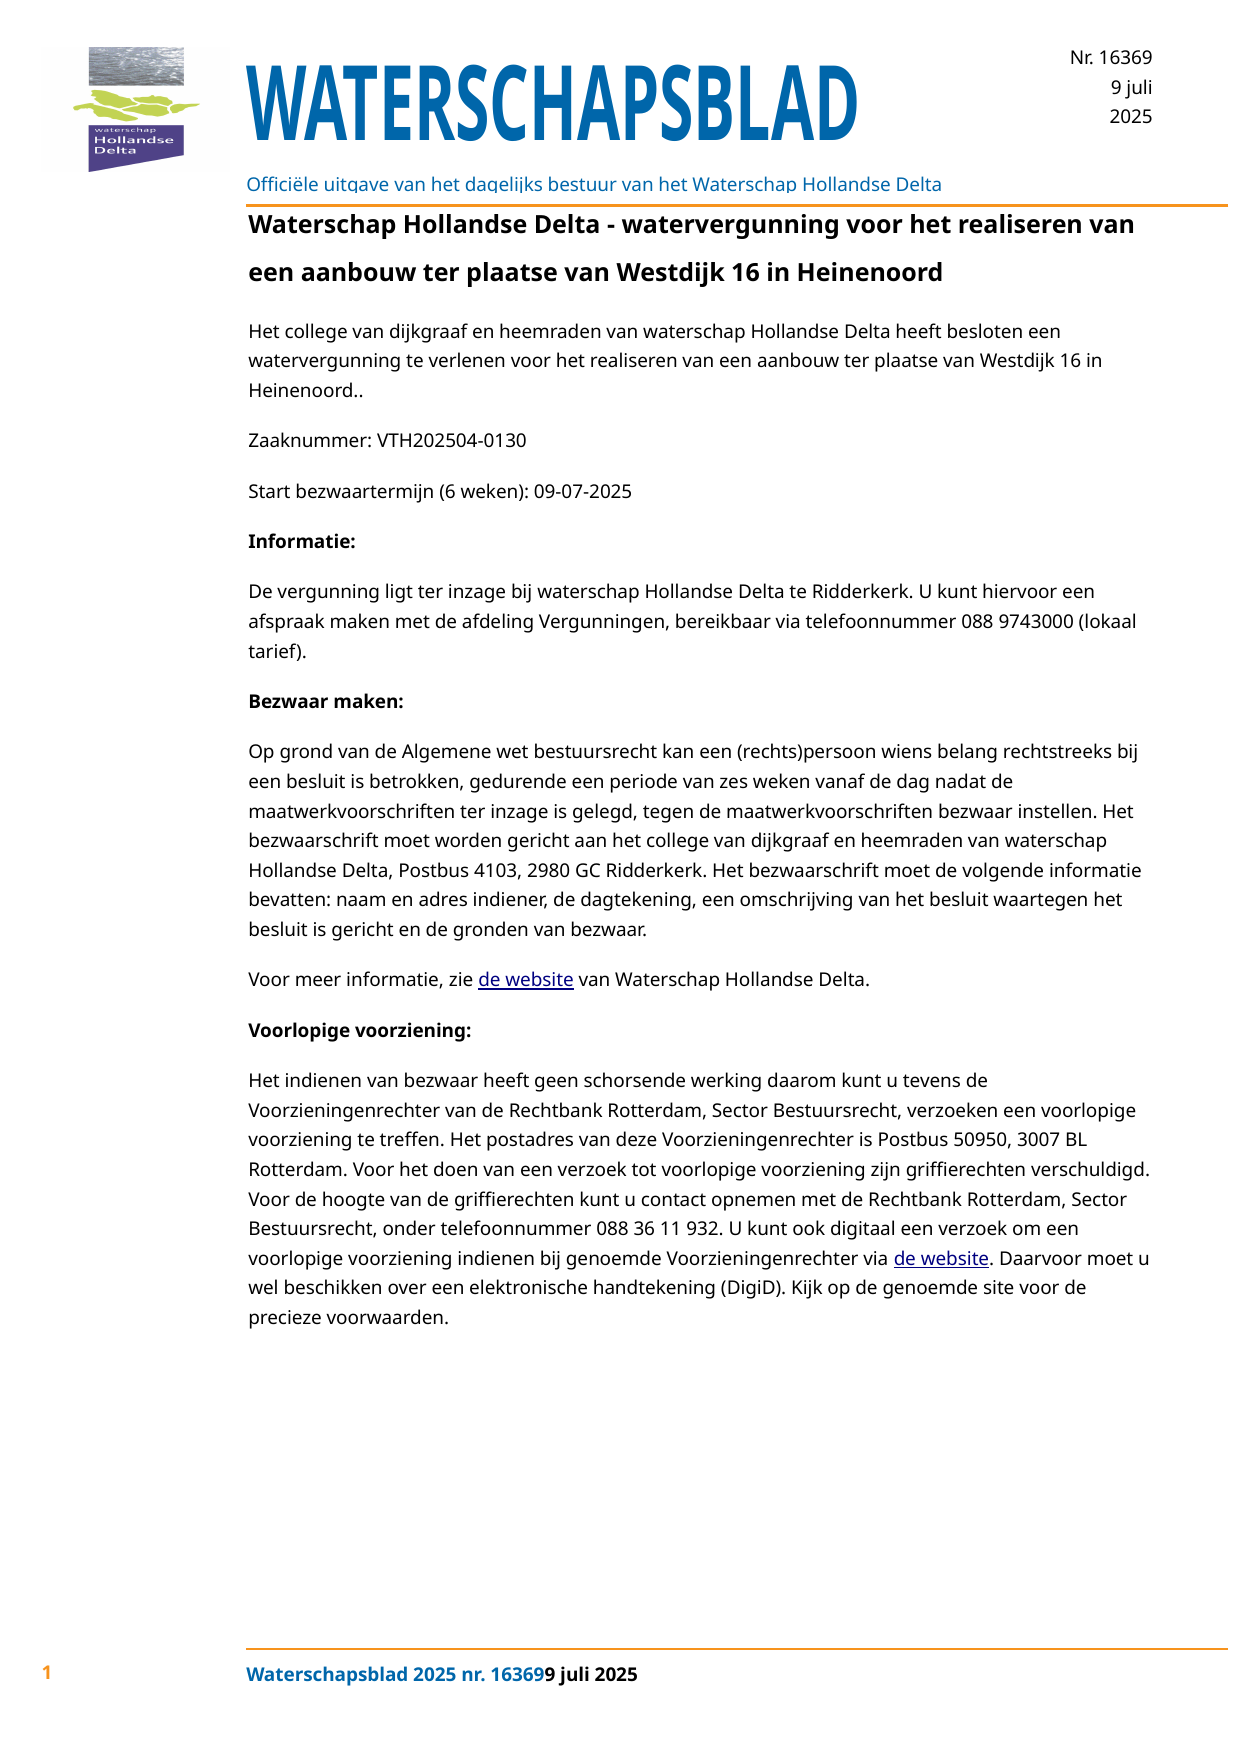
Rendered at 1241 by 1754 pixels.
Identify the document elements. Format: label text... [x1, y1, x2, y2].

text De vergunning ligt ter inzage bij waterschap Hollandse Delta te Ridderkerk. U kunt hiervoor een afspraak maken met de afdeling Vergunningen, bereikbaar via telefoonnummer 088 9743000 (lokaal tarief). [248, 579, 1152, 664]
text Zaaknummer: VTH202504-0130 [248, 427, 1152, 453]
text Voor meer informatie, zie de website van Waterschap Hollandse Delta. [248, 967, 1152, 992]
text Op grond van de Algemene wet bestuursrecht kan een (rechts)persoon wiens belang rechtstreeks bij een besluit is betrokken, gedurende een periode van zes weken vanaf de dag nadat de maatwerkvoorschriften ter inzage is gelegd, tegen de maatwerkvoorschriften bezwaar instellen. Het bezwaarschrift moet worden gericht aan het college van dijkgraaf en heemraden van waterschap Hollandse Delta, Postbus 4103, 2980 GC Ridderkerk. Het bezwaarschrift moet de volgende informatie bevatten: naam en adres indiener, de dagtekening, een omschrijving van het besluit waartegen het besluit is gericht en de gronden van bezwaar. [248, 739, 1152, 942]
text Het college van dijkgraaf en heemraden van waterschap Hollandse Delta heeft besloten een watervergunning te verlenen voor het realiseren van een aanbouw ter plaatse van Westdijk 16 in Heinenoord.. [248, 318, 1152, 403]
text Informatie: [248, 528, 1152, 554]
text Voorlopige voorziening: [248, 1017, 1152, 1043]
text Bezwaar maken: [248, 688, 1152, 714]
text Waterschap Hollandse Delta - watervergunning voor het realiseren van een aanbouw ter plaatse van Westdijk 16 in Heinenoord [248, 207, 1152, 288]
text Start bezwaartermijn (6 weken): 09-07-2025 [248, 478, 1152, 504]
picture [41, 47, 231, 172]
text Het indienen van bezwaar heeft geen schorsende werking daarom kunt u tevens de Voorzieningenrechter van de Rechtbank Rotterdam, Sector Bestuursrecht, verzoeken een voorlopige voorziening te treffen. Het postadres van deze Voorzieningenrechter is Postbus 50950, 3007 BL Rotterdam. Voor het doen van een verzoek tot voorlopige voorziening zijn griffierechten verschuldigd. Voor de hoogte van de griffierechten kunt u contact opnemen met de Rechtbank Rotterdam, Sector Bestuursrecht, onder telefoonnummer 088 36 11 932. U kunt ook digitaal een verzoek om een voorlopige voorziening indienen bij genoemde Voorzieningenrechter via de website. Daarvoor moet u wel beschikken over een elektronische handtekening (DigiD). Kijk op de genoemde site voor de precieze voorwaarden. [248, 1067, 1152, 1330]
